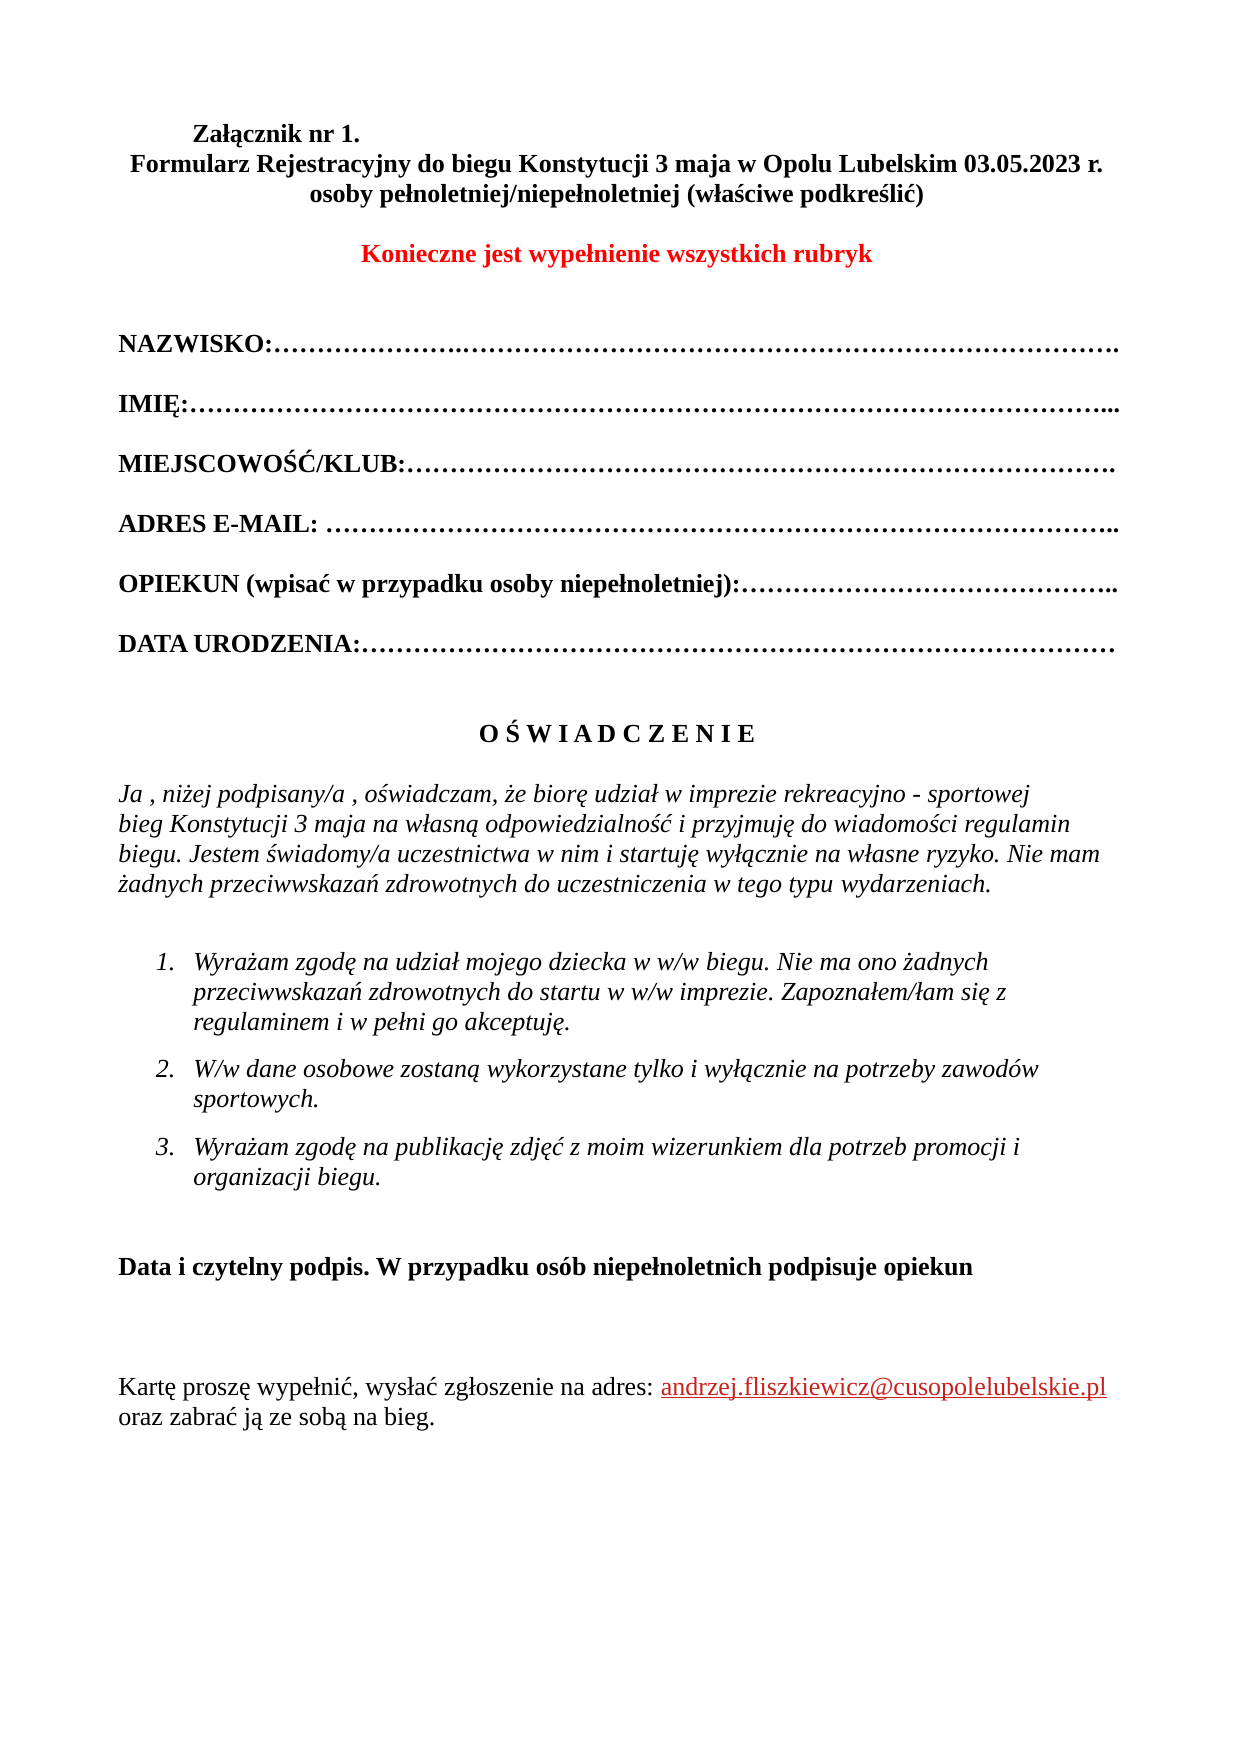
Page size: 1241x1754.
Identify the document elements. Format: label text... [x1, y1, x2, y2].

text Konieczne jest wypełnienie wszystkich rubryk [118, 208, 1122, 268]
text IMIĘ:……………………………………………………………………………………………... [118, 388, 1122, 418]
text Kartę proszę wypełnić, wysłać zgłoszenie na adres: andrzej.fliszkiewicz@cusopolelubelskie.pl oraz zabrać ją ze sobą na bieg. [118, 1371, 1122, 1431]
list Wyrażam zgodę na publikację zdjęć z moim wizerunkiem dla potrzeb promocji i organizacji biegu. [156, 1131, 1122, 1191]
text Ja , niżej podpisany/a , oświadczam, że biorę udział w imprezie rekreacyjno - sportowej bieg Konstytucji 3 maja na własną odpowiedzialność i przyjmuję do wiadomości regulamin biegu. Jestem świadomy/a uczestnictwa w nim i startuję wyłącznie na własne ryzyko. Nie mam żadnych przeciwwskazań zdrowotnych do uczestniczenia w tego typu wydarzeniach. [118, 778, 1122, 898]
list W/w dane osobowe zostaną wykorzystane tylko i wyłącznie na potrzeby zawodów sportowych. [156, 1053, 1122, 1113]
text MIEJSCOWOŚĆ/KLUB:………………………………………………………………………. [118, 448, 1122, 478]
text DATA URODZENIA:…………………………………………………………………………… [118, 628, 1122, 658]
text NAZWISKO:………………….…………………………………………………………………. [118, 328, 1122, 358]
text Formularz Rejestracyjny do biegu Konstytucji 3 maja w Opolu Lubelskim 03.05.2023 r. osoby pełnoletniej/niepełnoletniej (właściwe podkreślić) [118, 148, 1122, 208]
list Wyrażam zgodę na udział mojego dziecka w w/w biegu. Nie ma ono żadnych przeciwwskazań zdrowotnych do startu w w/w imprezie. Zapoznałem/łam się z regulaminem i w pełni go akceptuję. [156, 946, 1122, 1036]
text Załącznik nr 1. [118, 118, 1122, 148]
text ADRES E-MAIL: ……………………………………………………………………………….. [118, 508, 1122, 538]
text OPIEKUN (wpisać w przypadku osoby niepełnoletniej):…………………………………….. [118, 568, 1122, 598]
text Data i czytelny podpis. W przypadku osób niepełnoletnich podpisuje opiekun [118, 1251, 1122, 1281]
text O Ś W I A D C Z E N I E [118, 718, 1122, 748]
